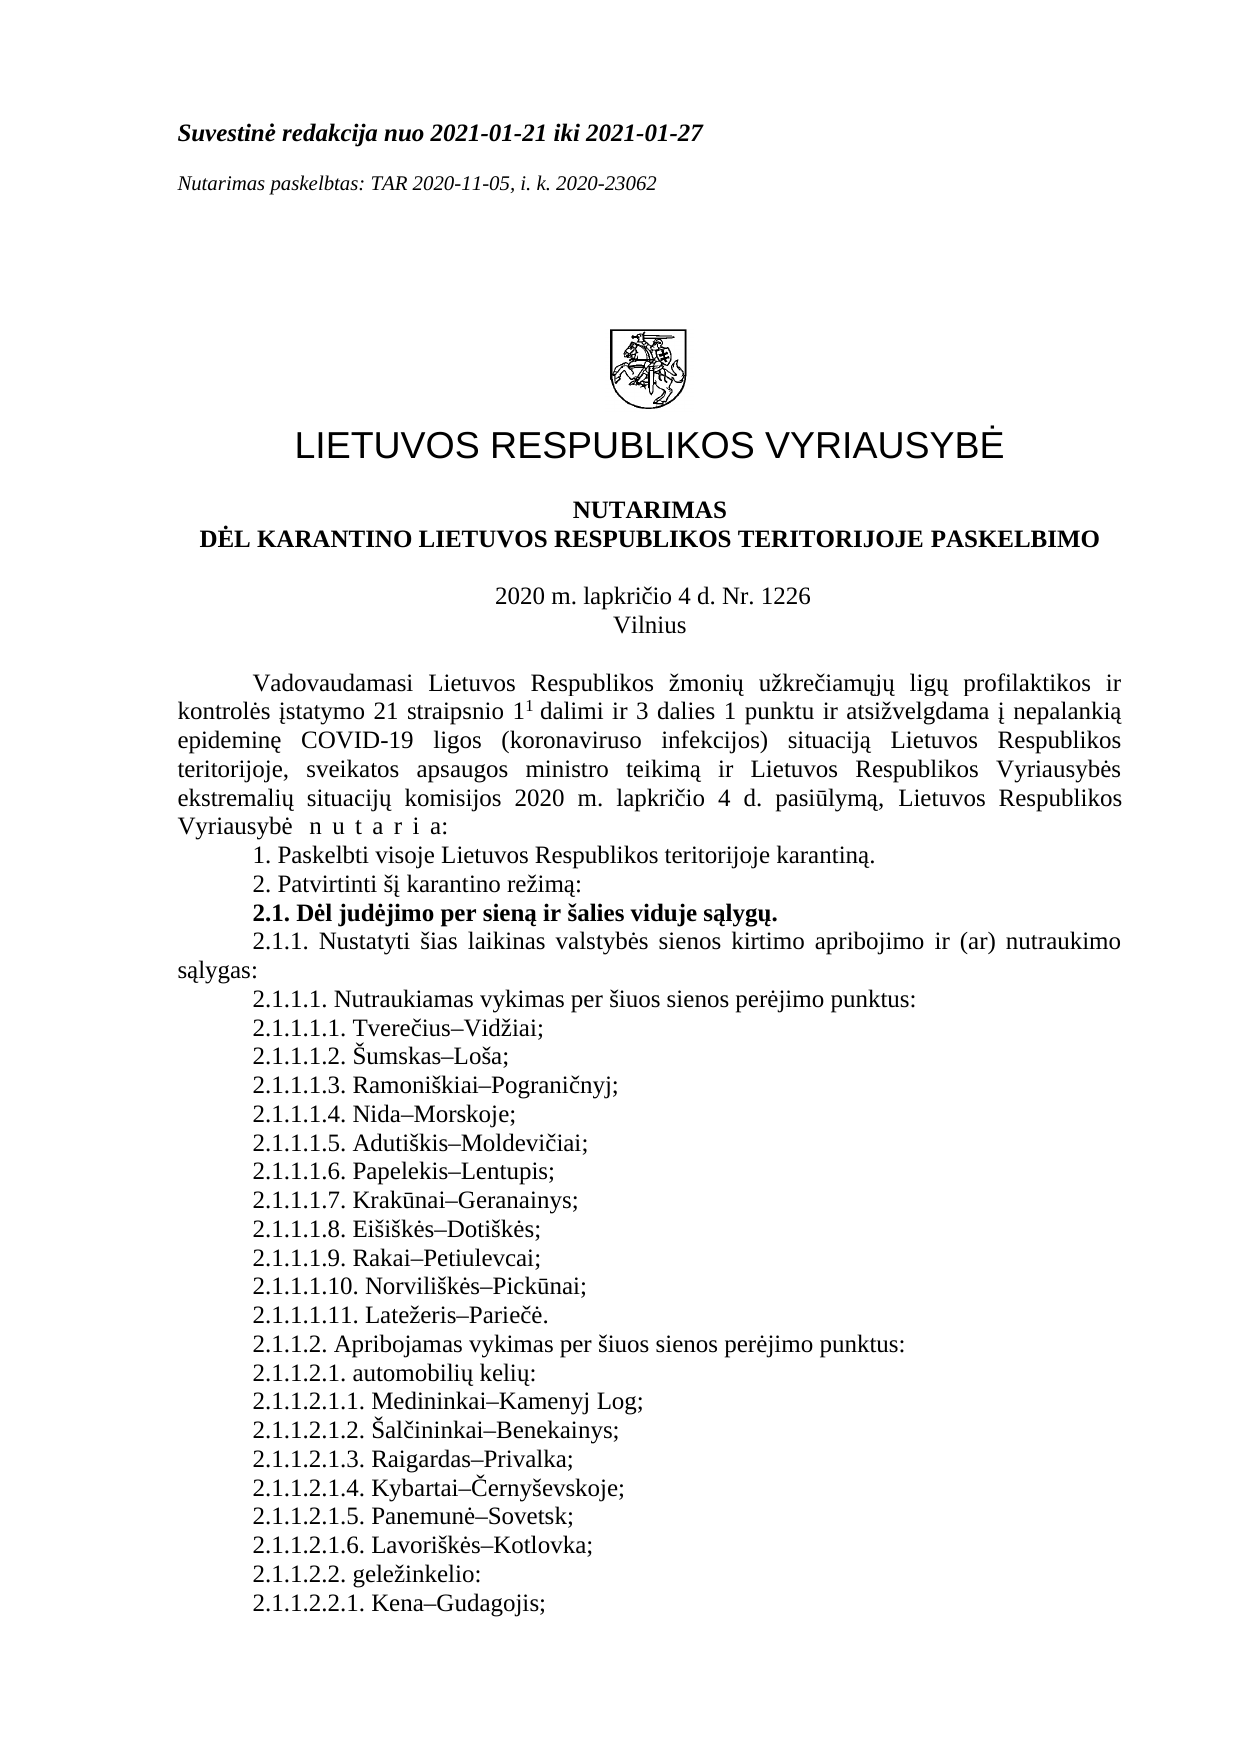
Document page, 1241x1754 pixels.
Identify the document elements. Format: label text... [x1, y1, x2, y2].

text 2.1.1.2.2. geležinkelio: [177, 1559, 1122, 1588]
text 2. Patvirtinti šį karantino režimą: [177, 869, 1122, 898]
text 2.1.1.1.10. Norviliškės–Pickūnai; [177, 1271, 1122, 1300]
text nutarimas [177, 495, 1122, 524]
text 2.1.1.1.7. Krakūnai–Geranainys; [177, 1185, 1122, 1214]
text Suvestinė redakcija nuo 2021-01-21 iki 2021-01-27 [177, 118, 1122, 147]
text Nutarimas paskelbtas: TAR 2020-11-05, i. k. 2020-23062 [177, 171, 1122, 195]
text 2.1.1.2.1.6. Lavoriškės–Kotlovka; [177, 1530, 1122, 1559]
text 2.1.1.2.1.3. Raigardas–Privalka; [177, 1444, 1122, 1473]
text 2.1.1.1.8. Eišiškės–Dotiškės; [177, 1214, 1122, 1243]
text Lietuvos Respublikos Vyriausybė [177, 423, 1122, 466]
text 2.1.1.2.1.5. Panemunė–Sovetsk; [177, 1501, 1122, 1530]
text Vilnius [177, 610, 1122, 639]
text 2.1.1.2.1.1. Medininkai–Kamenyj Log; [177, 1386, 1122, 1415]
text 2.1. Dėl judėjimo per sieną ir šalies viduje sąlygų. [177, 898, 1122, 926]
text 2.1.1.1.2. Šumskas–Loša; [177, 1041, 1122, 1070]
text 2020 m. lapkričio 4 d. Nr. 1226 [177, 581, 1122, 610]
text 2.1.1.1.5. Adutiškis–Moldevičiai; [177, 1128, 1122, 1156]
text 2.1.1.1.1. Tverečius–Vidžiai; [177, 1013, 1122, 1041]
text 2.1.1.1. Nutraukiamas vykimas per šiuos sienos perėjimo punktus: [177, 984, 1122, 1013]
text 2.1.1.1.9. Rakai–Petiulevcai; [177, 1243, 1122, 1271]
text 2.1.1.2.1.2. Šalčininkai–Benekainys; [177, 1415, 1122, 1444]
text 2.1.1.1.11. Latežeris–Pariečė. [177, 1300, 1122, 1329]
text 2.1.1.1.3. Ramoniškiai–Pograničnyj; [177, 1070, 1122, 1099]
text 2.1.1.2.1. automobilių kelių: [177, 1358, 1122, 1386]
text DĖL KARANTINO LIETUVOS RESPUBLIKOS TERITORIJOJE PASKELBIMO [177, 524, 1122, 553]
text Vadovaudamasi Lietuvos Respublikos žmonių užkrečiamųjų ligų profilaktikos ir kontrolės įstatymo 21 straipsnio 11 dalimi ir 3 dalies 1 punktu ir atsižvelgdama į nepalankią epideminę COVID-19 ligos (koronaviruso infekcijos) situaciją Lietuvos Respublikos teritorijoje, sveikatos apsaugos ministro teikimą ir Lietuvos Respublikos Vyriausybės ekstremalių situacijų komisijos 2020 m. lapkričio 4 d. pasiūlymą, Lietuvos Respublikos Vyriausybė nutaria: [177, 668, 1122, 840]
text 2.1.1.2. Apribojamas vykimas per šiuos sienos perėjimo punktus: [177, 1329, 1122, 1358]
text 2.1.1.1.4. Nida–Morskoje; [177, 1099, 1122, 1128]
text 2.1.1.2.2.1. Kena–Gudagojis; [177, 1588, 1122, 1616]
text 2.1.1. Nustatyti šias laikinas valstybės sienos kirtimo apribojimo ir (ar) nutraukimo sąlygas: [177, 926, 1122, 984]
text 2.1.1.2.1.4. Kybartai–Černyševskoje; [177, 1473, 1122, 1501]
text 1. Paskelbti visoje Lietuvos Respublikos teritorijoje karantiną. [177, 840, 1122, 869]
text 2.1.1.1.6. Papelekis–Lentupis; [177, 1156, 1122, 1185]
